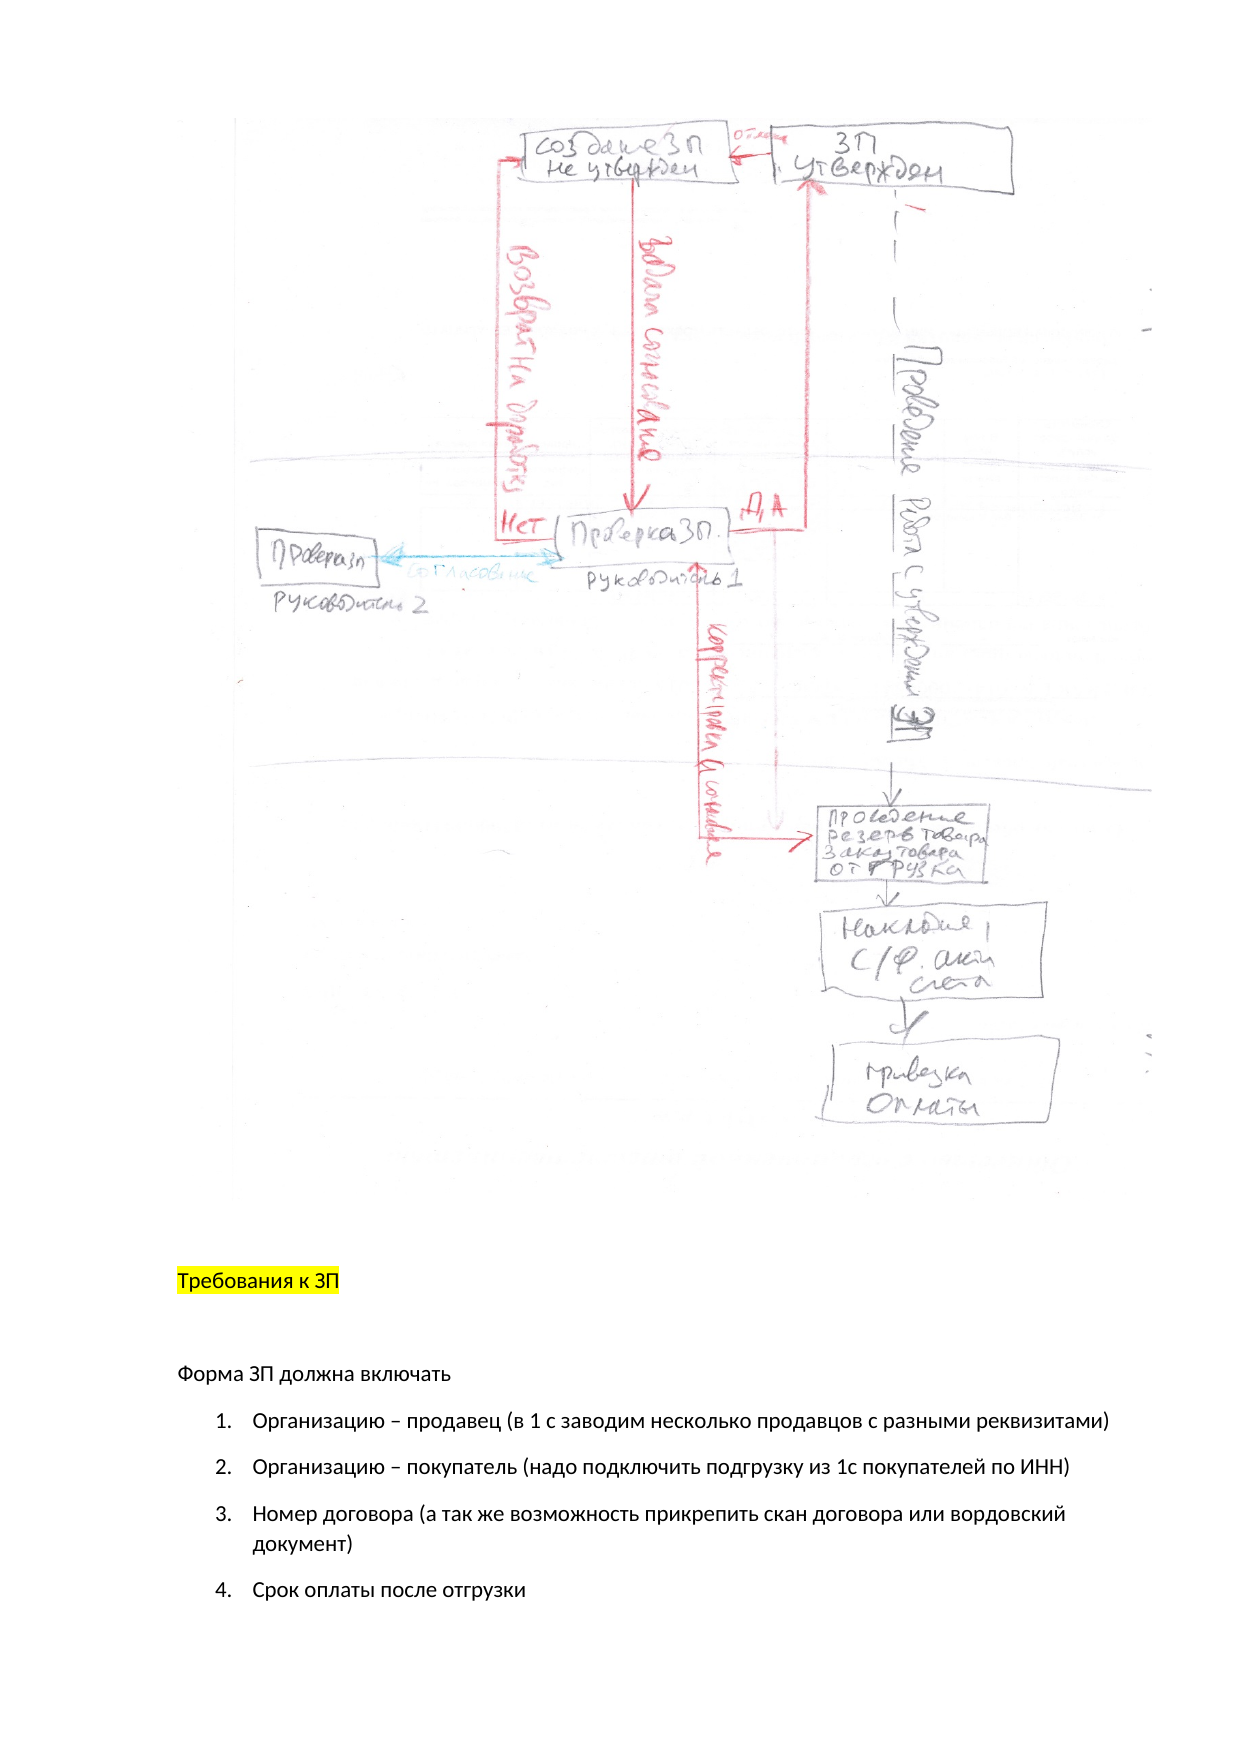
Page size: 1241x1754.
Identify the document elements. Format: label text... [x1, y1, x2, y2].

text Форма ЗП должна включать [177, 1359, 1152, 1387]
list Организацию – продавец (в 1 с заводим несколько продавцов с разными реквизитами) [215, 1406, 1152, 1434]
list Организацию – покупатель (надо подключить подгрузку из 1с покупателей по ИНН) [215, 1452, 1152, 1480]
text Требования к ЗП [177, 1266, 1152, 1294]
list Срок оплаты после отгрузки [215, 1575, 1152, 1603]
picture [177, 118, 1152, 1201]
list Номер договора (а так же возможность прикрепить скан договора или вордовский документ) [215, 1499, 1152, 1557]
